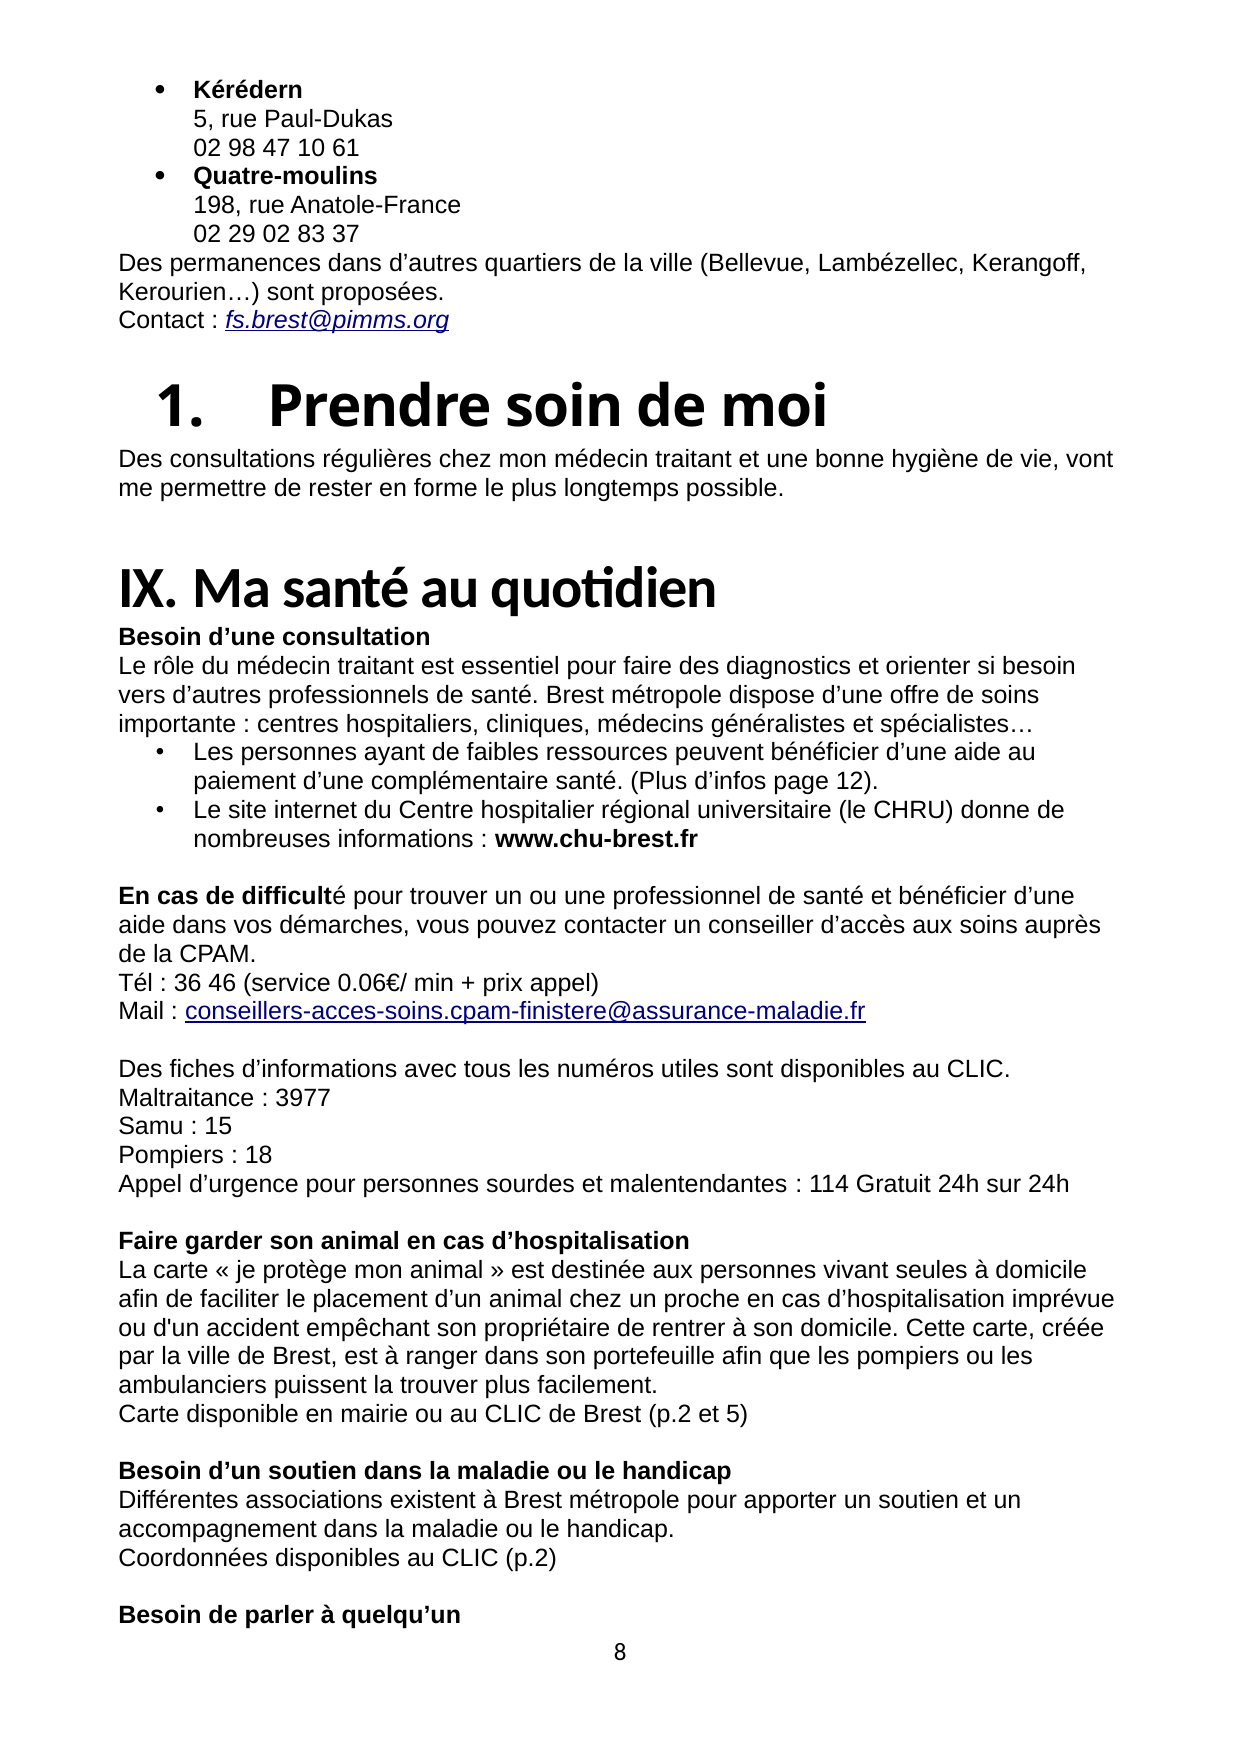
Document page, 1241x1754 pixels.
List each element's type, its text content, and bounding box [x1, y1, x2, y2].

text Appel d’urgence pour personnes sourdes et malentendantes : 114 Gratuit 24h sur 24h [118, 1169, 1122, 1197]
text Besoin d’un soutien dans la maladie ou le handicap [118, 1456, 1122, 1485]
text Différentes associations existent à Brest métropole pour apporter un soutien et un accompagnement dans la maladie ou le handicap. [118, 1485, 1122, 1542]
subtitle Ma santé au quotidien [118, 551, 1122, 622]
text Des fiches d’informations avec tous les numéros utiles sont disponibles au CLIC. [118, 1054, 1122, 1082]
text Besoin d’une consultation [118, 622, 1122, 651]
text Mail : conseillers-acces-soins.cpam-finistere@assurance-maladie.fr [118, 996, 1122, 1025]
list Le site internet du Centre hospitalier régional universitaire (le CHRU) donne de nombreuses informations : www.chu-brest.fr [156, 795, 1122, 852]
text Coordonnées disponibles au CLIC (p.2) [118, 1542, 1122, 1571]
subtitle Prendre soin de moi [156, 364, 1122, 444]
text Besoin de parler à quelqu’un [118, 1600, 1122, 1629]
text Faire garder son animal en cas d’hospitalisation [118, 1226, 1122, 1255]
list Kérédern 5, rue Paul-Dukas 02 98 47 10 61 [156, 75, 1122, 161]
text En cas de difficulté pour trouver un ou une professionnel de santé et bénéficier d’une aide dans vos démarches, vous pouvez contacter un conseiller d’accès aux soins auprès de la CPAM. [118, 881, 1122, 967]
list Les personnes ayant de faibles ressources peuvent bénéficier d’une aide au paiement d’une complémentaire santé. (Plus d’infos page 12). [156, 737, 1122, 795]
text Des consultations régulières chez mon médecin traitant et une bonne hygiène de vie, vont me permettre de rester en forme le plus longtemps possible. [118, 444, 1122, 501]
text Des permanences dans d’autres quartiers de la ville (Bellevue, Lambézellec, Kerangoff, Kerourien…) sont proposées. [118, 248, 1122, 305]
text Tél : 36 46 (service 0.06€/ min + prix appel) [118, 967, 1122, 996]
text Pompiers : 18 [118, 1140, 1122, 1169]
text Contact : fs.brest@pimms.org [118, 305, 1122, 334]
text Carte disponible en mairie ou au CLIC de Brest (p.2 et 5) [118, 1399, 1122, 1427]
text La carte « je protège mon animal » est destinée aux personnes vivant seules à domicile afin de faciliter le placement d’un animal chez un proche en cas d’hospitalisation imprévue ou d'un accident empêchant son propriétaire de rentrer à son domicile. Cette carte, créée par la ville de Brest, est à ranger dans son portefeuille afin que les pompiers ou les ambulanciers puissent la trouver plus facilement. [118, 1255, 1122, 1399]
list Quatre-moulins 198, rue Anatole-France 02 29 02 83 37 [156, 161, 1122, 248]
text Maltraitance : 3977 [118, 1082, 1122, 1111]
text Samu : 15 [118, 1111, 1122, 1140]
text Le rôle du médecin traitant est essentiel pour faire des diagnostics et orienter si besoin vers d’autres professionnels de santé. Brest métropole dispose d’une offre de soins importante : centres hospitaliers, cliniques, médecins généralistes et spécialistes… [118, 651, 1122, 737]
